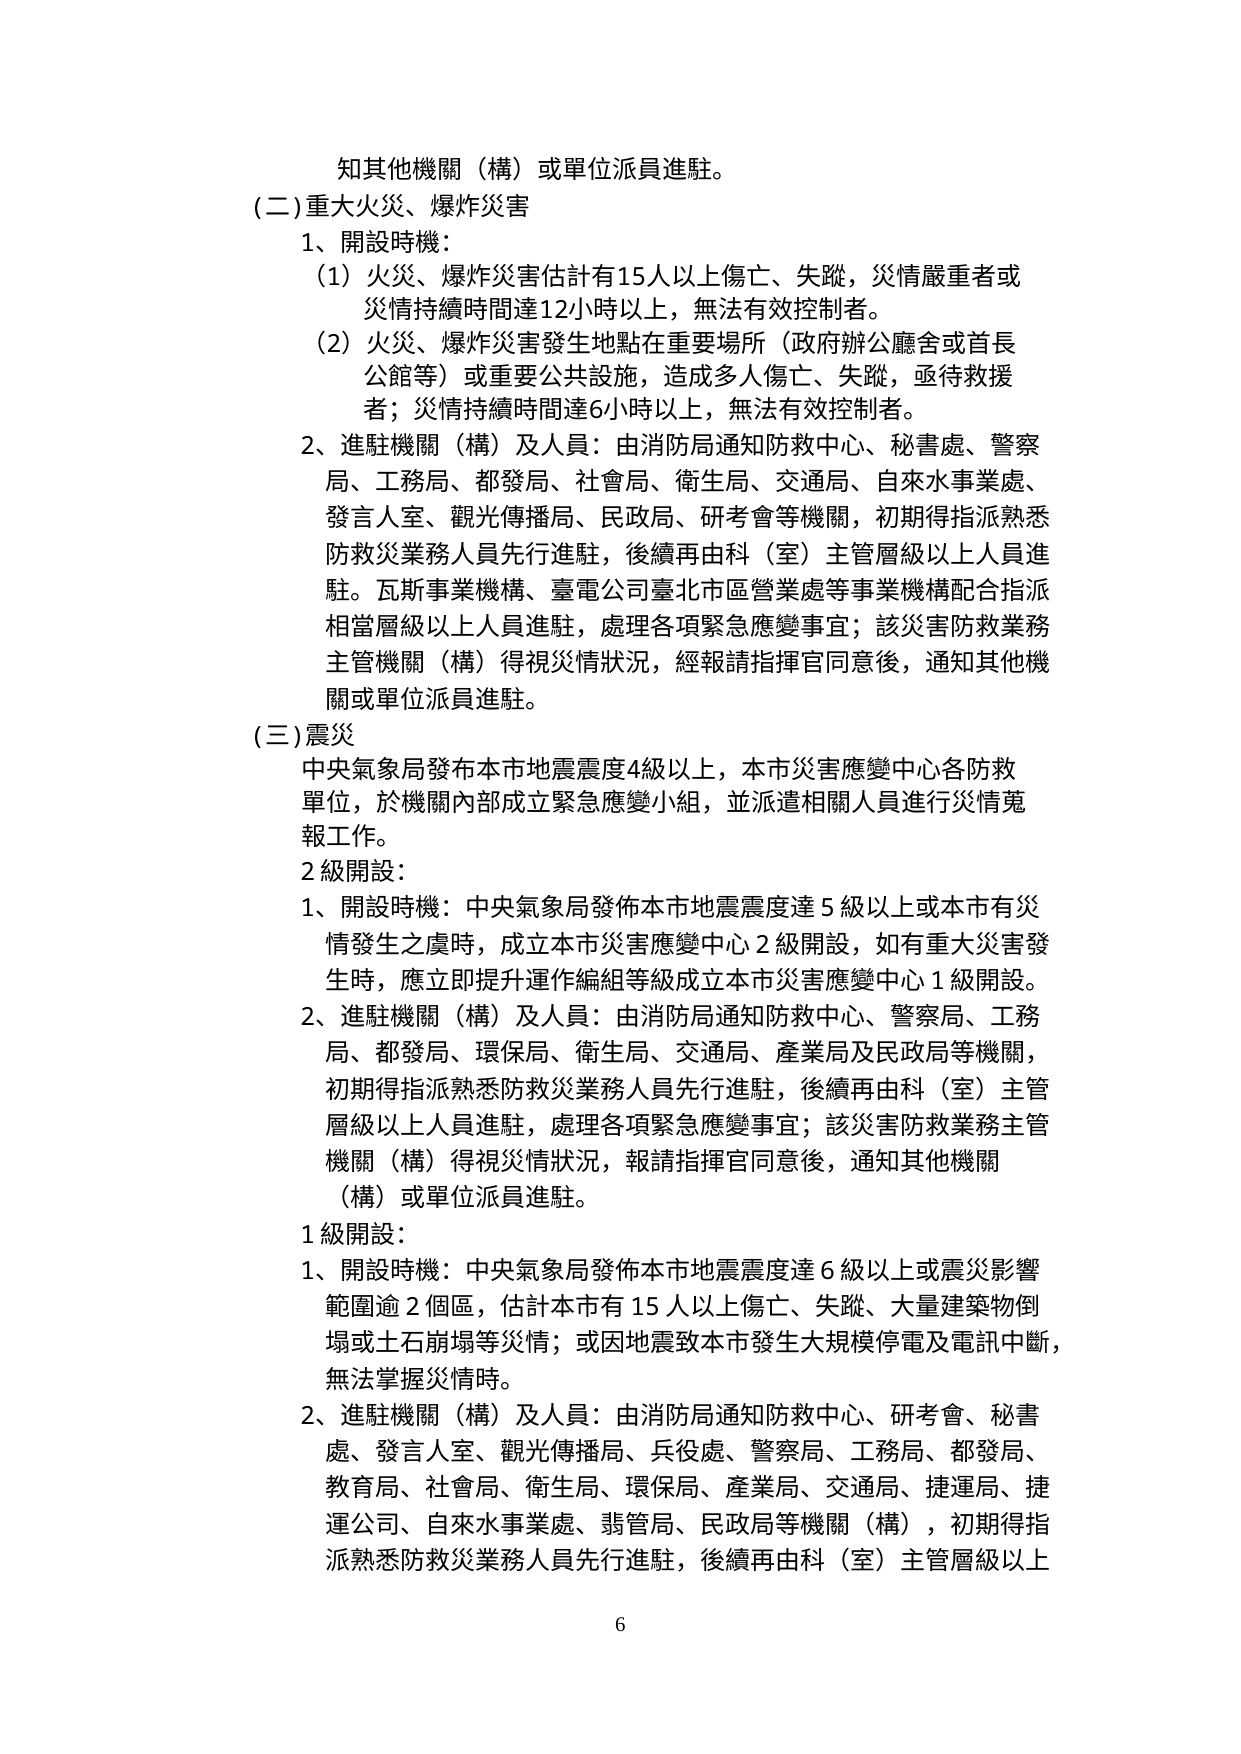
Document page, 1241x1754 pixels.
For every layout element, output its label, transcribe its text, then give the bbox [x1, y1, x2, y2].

text （2）火災、爆炸災害發生地點在重要場所（政府辦公廳舍或首長公館等）或重要公共設施，造成多人傷亡、失蹤，亟待救援者；災情持續時間達6小時以上，無法有效控制者。 [301, 325, 1035, 425]
text 2級開設： [187, 852, 1053, 888]
text 2、進駐機關（構）及人員：由消防局通知防救中心、警察局、工務局、都發局、環保局、衛生局、交通局、產業局及民政局等機關，初期得指派熟悉防救災業務人員先行進駐，後續再由科（室）主管層級以上人員進駐，處理各項緊急應變事宜；該災害防救業務主管機關（構）得視災情狀況，報請指揮官同意後，通知其他機關（構）或單位派員進駐。 [300, 997, 1053, 1214]
text (二)重大火災、爆炸災害 [187, 186, 1053, 222]
text 中央氣象局發布本市地震震度4級以上，本市災害應變中心各防救單位，於機關內部成立緊急應變小組，並派遣相關人員進行災情蒐報工作。 [301, 752, 1035, 852]
text 1、開設時機： [187, 222, 1053, 259]
text 2、進駐機關（構）及人員：由消防局通知防救中心、研考會、秘書處、發言人室、觀光傳播局、兵役處、警察局、工務局、都發局、教育局、社會局、衛生局、環保局、產業局、交通局、捷運局、捷運公司、自來水事業處、翡管局、民政局等機關（構），初期得指派熟悉防救災業務人員先行進駐，後續再由科（室）主管層級以上 [300, 1395, 1053, 1577]
text （1）火災、爆炸災害估計有15人以上傷亡、失蹤，災情嚴重者或災情持續時間達12小時以上，無法有效控制者。 [301, 259, 1035, 325]
text 2、進駐機關（構）及人員：由消防局通知防救中心、秘書處、警察局、工務局、都發局、社會局、衛生局、交通局、自來水事業處、發言人室、觀光傳播局、民政局、研考會等機關，初期得指派熟悉防救災業務人員先行進駐，後續再由科（室）主管層級以上人員進駐。瓦斯事業機構、臺電公司臺北市區營業處等事業機構配合指派相當層級以上人員進駐，處理各項緊急應變事宜；該災害防救業務主管機關（構）得視災情狀況，經報請指揮官同意後，通知其他機關或單位派員進駐。 [300, 425, 1053, 715]
text 1級開設： [187, 1214, 1053, 1250]
text 1、開設時機：中央氣象局發佈本市地震震度達5級以上或本市有災情發生之虞時，成立本市災害應變中心2級開設，如有重大災害發生時，應立即提升運作編組等級成立本市災害應變中心1級開設。 [300, 888, 1053, 997]
text 2、進駐機關（構）及人員：由消防局通知防救中心、警察局、工務局、都發局、環保局、衛生局、交通局、產業局、民政局、秘書處、發言人室、觀光傳播局、兵役處、教育局、社會局、捷運局、捷運公司、自來水事業處、翡管局、研考會等機關指派科（室）主管層級以上人員進駐，瓦斯事業機構、臺電公司臺北市區營業處、中華電信公司臺灣北區分公司等事業機構配合指派相當層級以上人員進駐，處理各項緊急應變事宜；該災害防救業務主管機關（構）得視風雨強度及災情狀況，報請指揮官同意後，通知其他機關（構）或單位派員進駐。 [300, 150, 1053, 186]
text (三)震災 [187, 715, 1053, 752]
text 1、開設時機：中央氣象局發佈本市地震震度達6級以上或震災影響範圍逾2個區，估計本市有15人以上傷亡、失蹤、大量建築物倒塌或土石崩塌等災情；或因地震致本市發生大規模停電及電訊中斷，無法掌握災情時。 [300, 1250, 1053, 1395]
